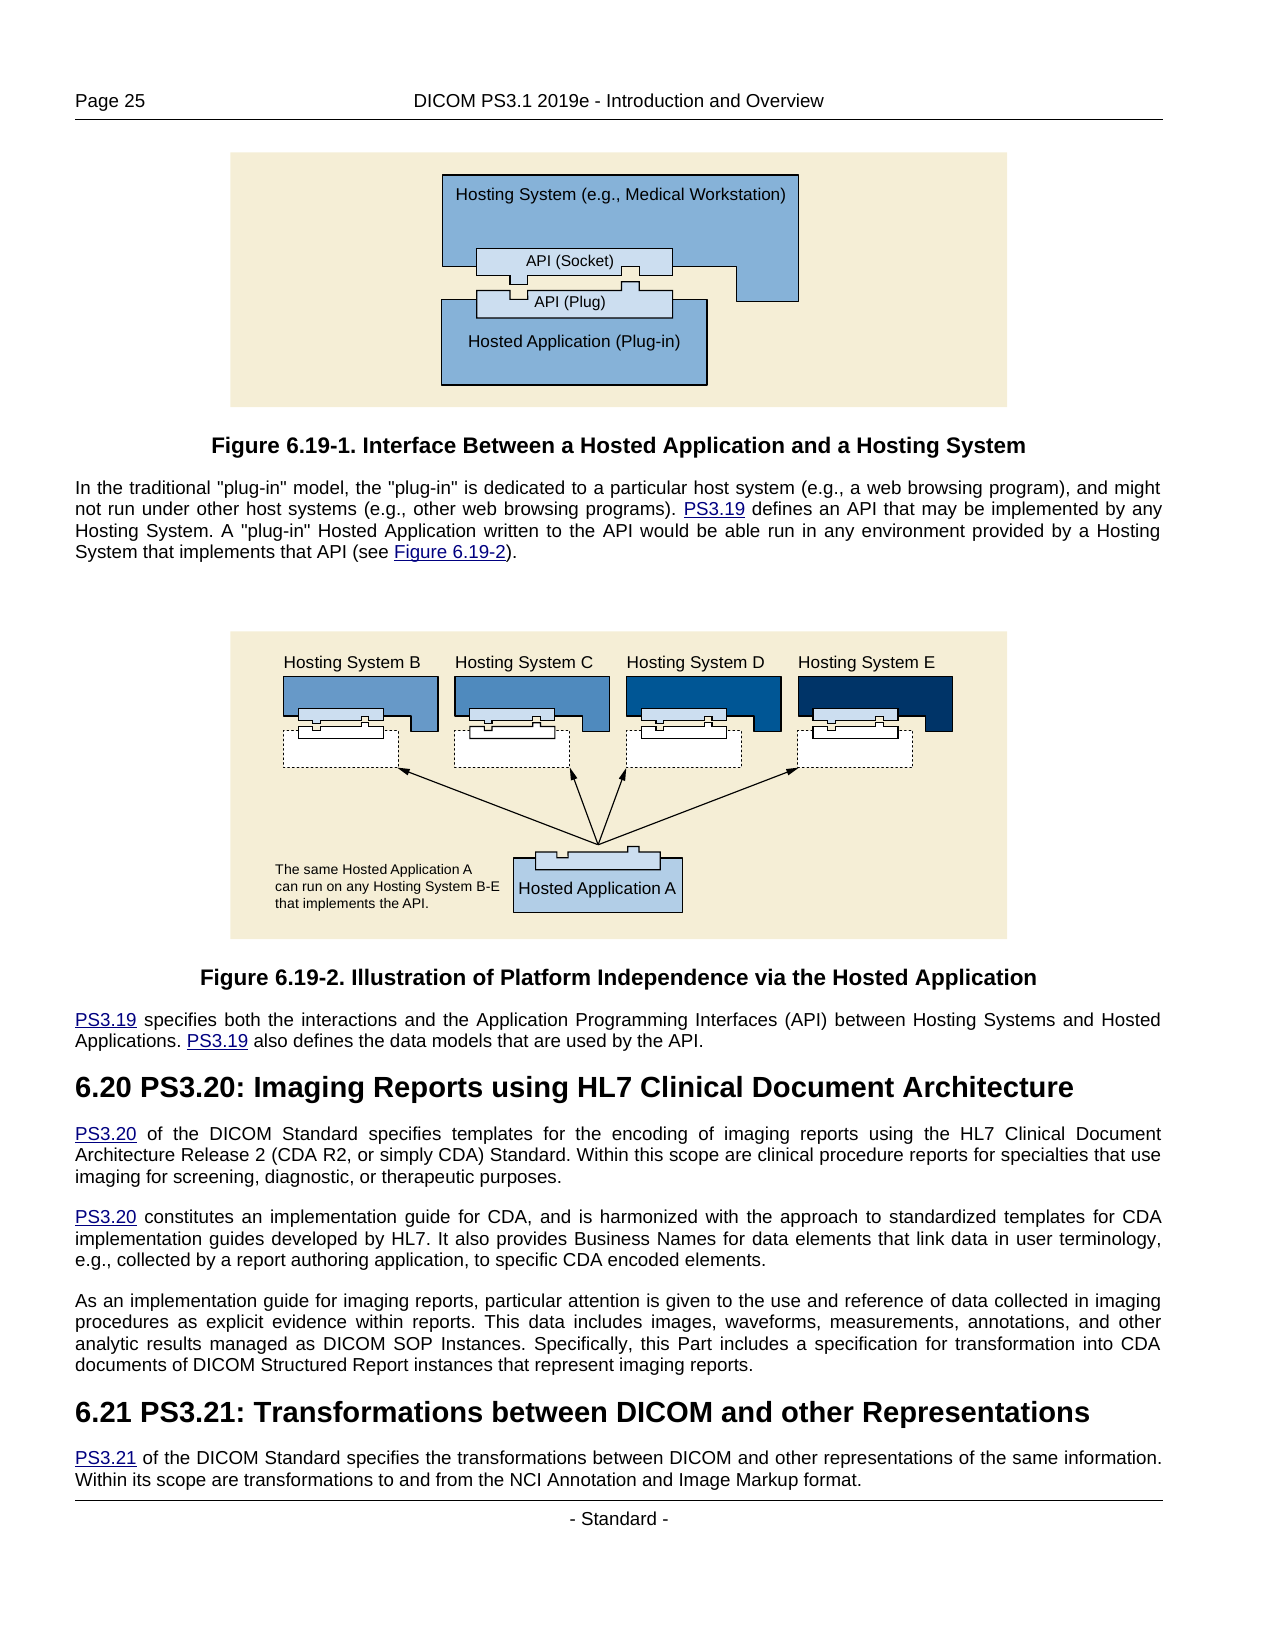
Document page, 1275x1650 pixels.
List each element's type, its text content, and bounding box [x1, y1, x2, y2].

text In the traditional "plug-in" model, the "plug-in" is dedicated to a particular host system (e.g., a web browsing program), and might not run under other host systems (e.g., other web browsing programs). PS3.19 defines an API that may be implemented by any Hosting System. A "plug-in" Hosted Application written to the API would be able run in any environment provided by a Hosting System that implements that API (see Figure 6.19-2). [75, 476, 1162, 563]
text PS3.19 specifies both the interactions and the Application Programming Interfaces (API) between Hosting Systems and Hosted Applications. PS3.19 also defines the data models that are used by the API. [75, 1008, 1162, 1052]
text 6.21 PS3.21: Transformations between DICOM and other Representations [75, 1394, 1162, 1428]
text PS3.20 constitutes an implementation guide for CDA, and is harmonized with the approach to standardized templates for CDA implementation guides developed by HL7. It also provides Business Names for data elements that link data in user terminology, e.g., collected by a report authoring application, to specific CDA encoded elements. [75, 1206, 1162, 1271]
text Figure 6.19-2. Illustration of Platform Independence via the Hosted Application [75, 964, 1162, 990]
text 6.20 PS3.20: Imaging Reports using HL7 Clinical Document Architecture [75, 1070, 1162, 1104]
text Figure 6.19-1. Interface Between a Hosted Application and a Hosting System [75, 432, 1162, 458]
text As an implementation guide for imaging reports, particular attention is given to the use and reference of data collected in imaging procedures as explicit evidence within reports. This data includes images, waveforms, measurements, annotations, and other analytic results managed as DICOM SOP Instances. Specifically, this Part includes a specification for transformation into CDA documents of DICOM Structured Report instances that represent imaging reports. [75, 1289, 1162, 1376]
text PS3.21 of the DICOM Standard specifies the transformations between DICOM and other representations of the same information. Within its scope are transformations to and from the NCI Annotation and Image Markup format. [75, 1447, 1162, 1490]
text PS3.20 of the DICOM Standard specifies templates for the encoding of imaging reports using the HL7 Clinical Document Architecture Release 2 (CDA R2, or simply CDA) Standard. Within this scope are clinical procedure reports for specialties that use imaging for screening, diagnostic, or therapeutic purposes. [75, 1123, 1162, 1187]
